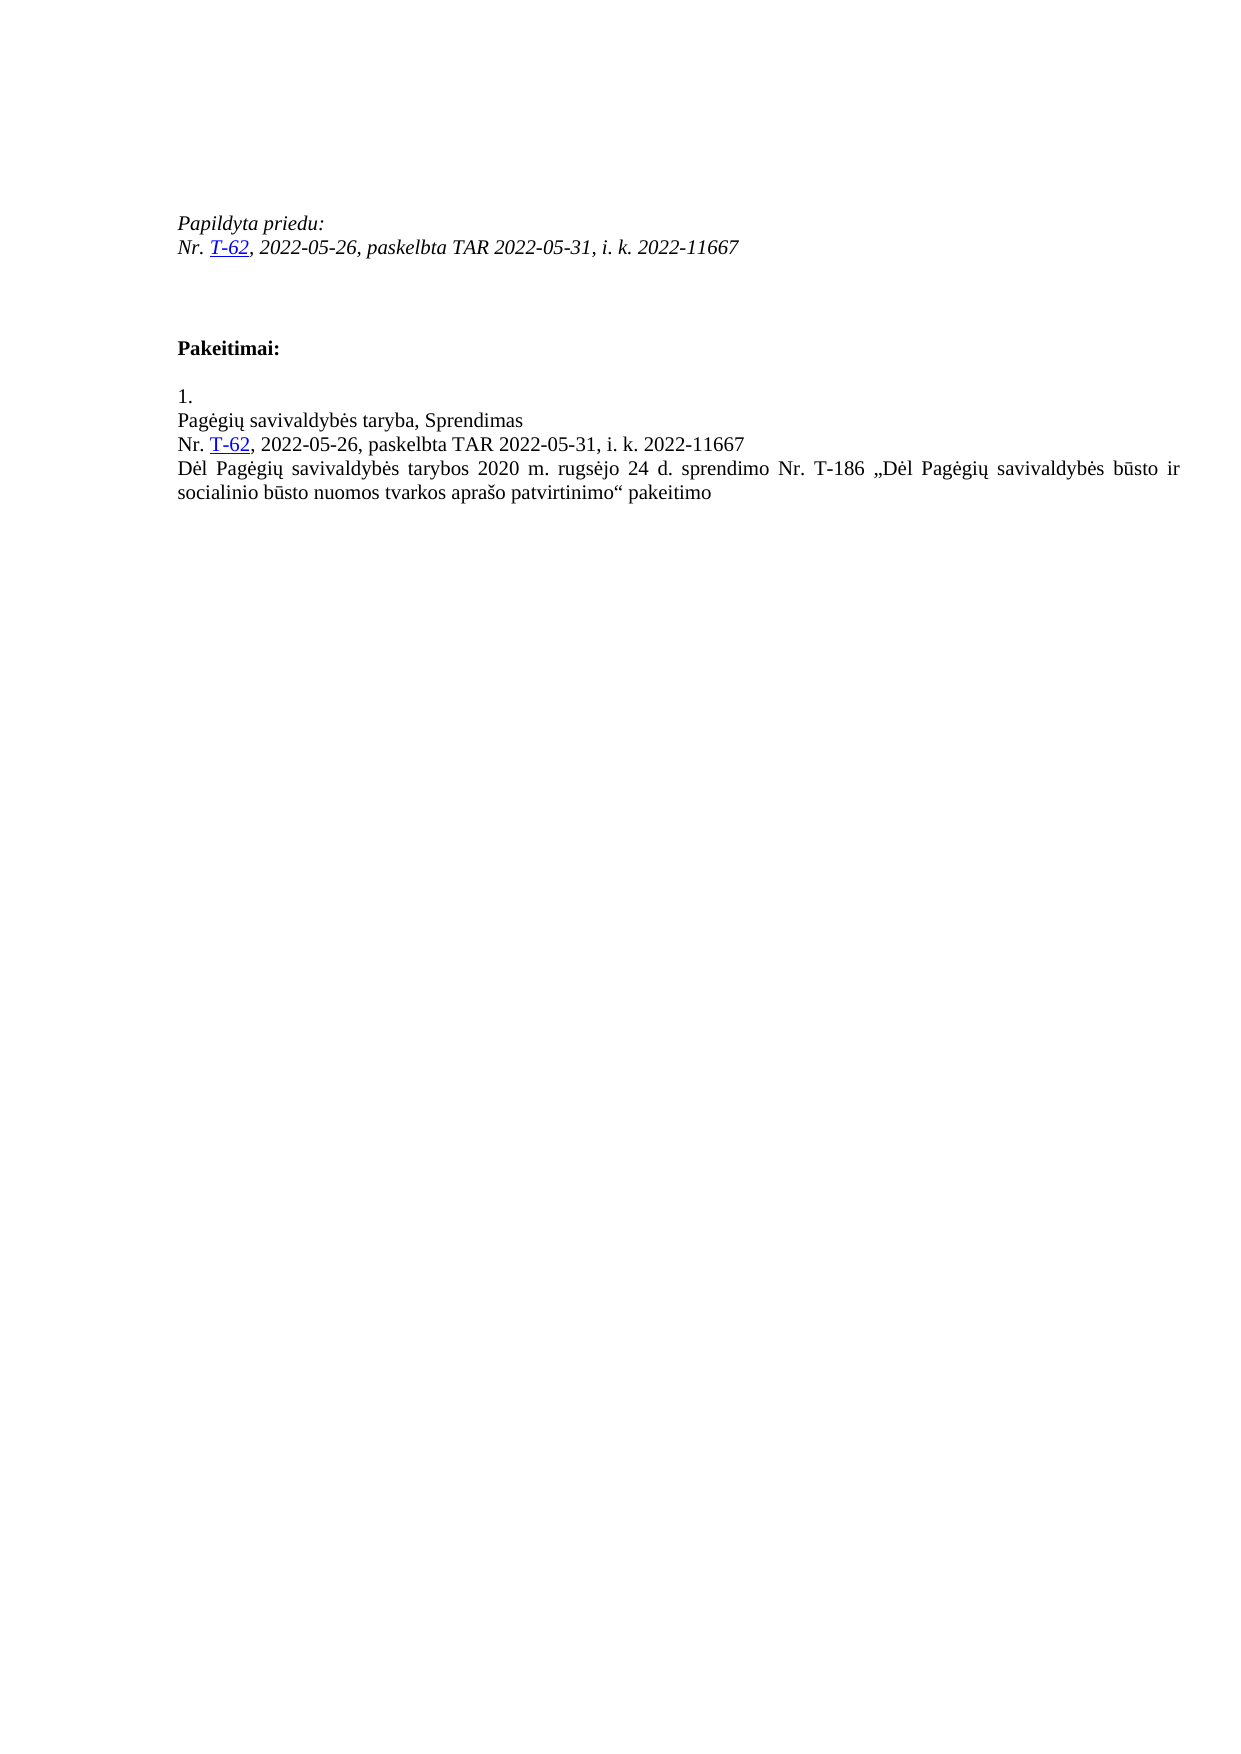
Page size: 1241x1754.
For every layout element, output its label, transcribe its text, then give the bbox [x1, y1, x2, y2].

text Nr. T-62, 2022-05-26, paskelbta TAR 2022-05-31, i. k. 2022-11667 [177, 235, 1181, 259]
text Pakeitimai: [177, 336, 1181, 360]
text 1. [177, 384, 1181, 408]
text Pagėgių savivaldybės taryba, Sprendimas [177, 408, 1181, 432]
text Papildyta priedu: [177, 211, 1181, 235]
text Nr. T-62, 2022-05-26, paskelbta TAR 2022-05-31, i. k. 2022-11667 [177, 432, 1181, 456]
text Dėl Pagėgių savivaldybės tarybos 2020 m. rugsėjo 24 d. sprendimo Nr. T-186 „Dėl Pagėgių savivaldybės būsto ir socialinio būsto nuomos tvarkos aprašo patvirtinimo“ pakeitimo [177, 456, 1181, 504]
